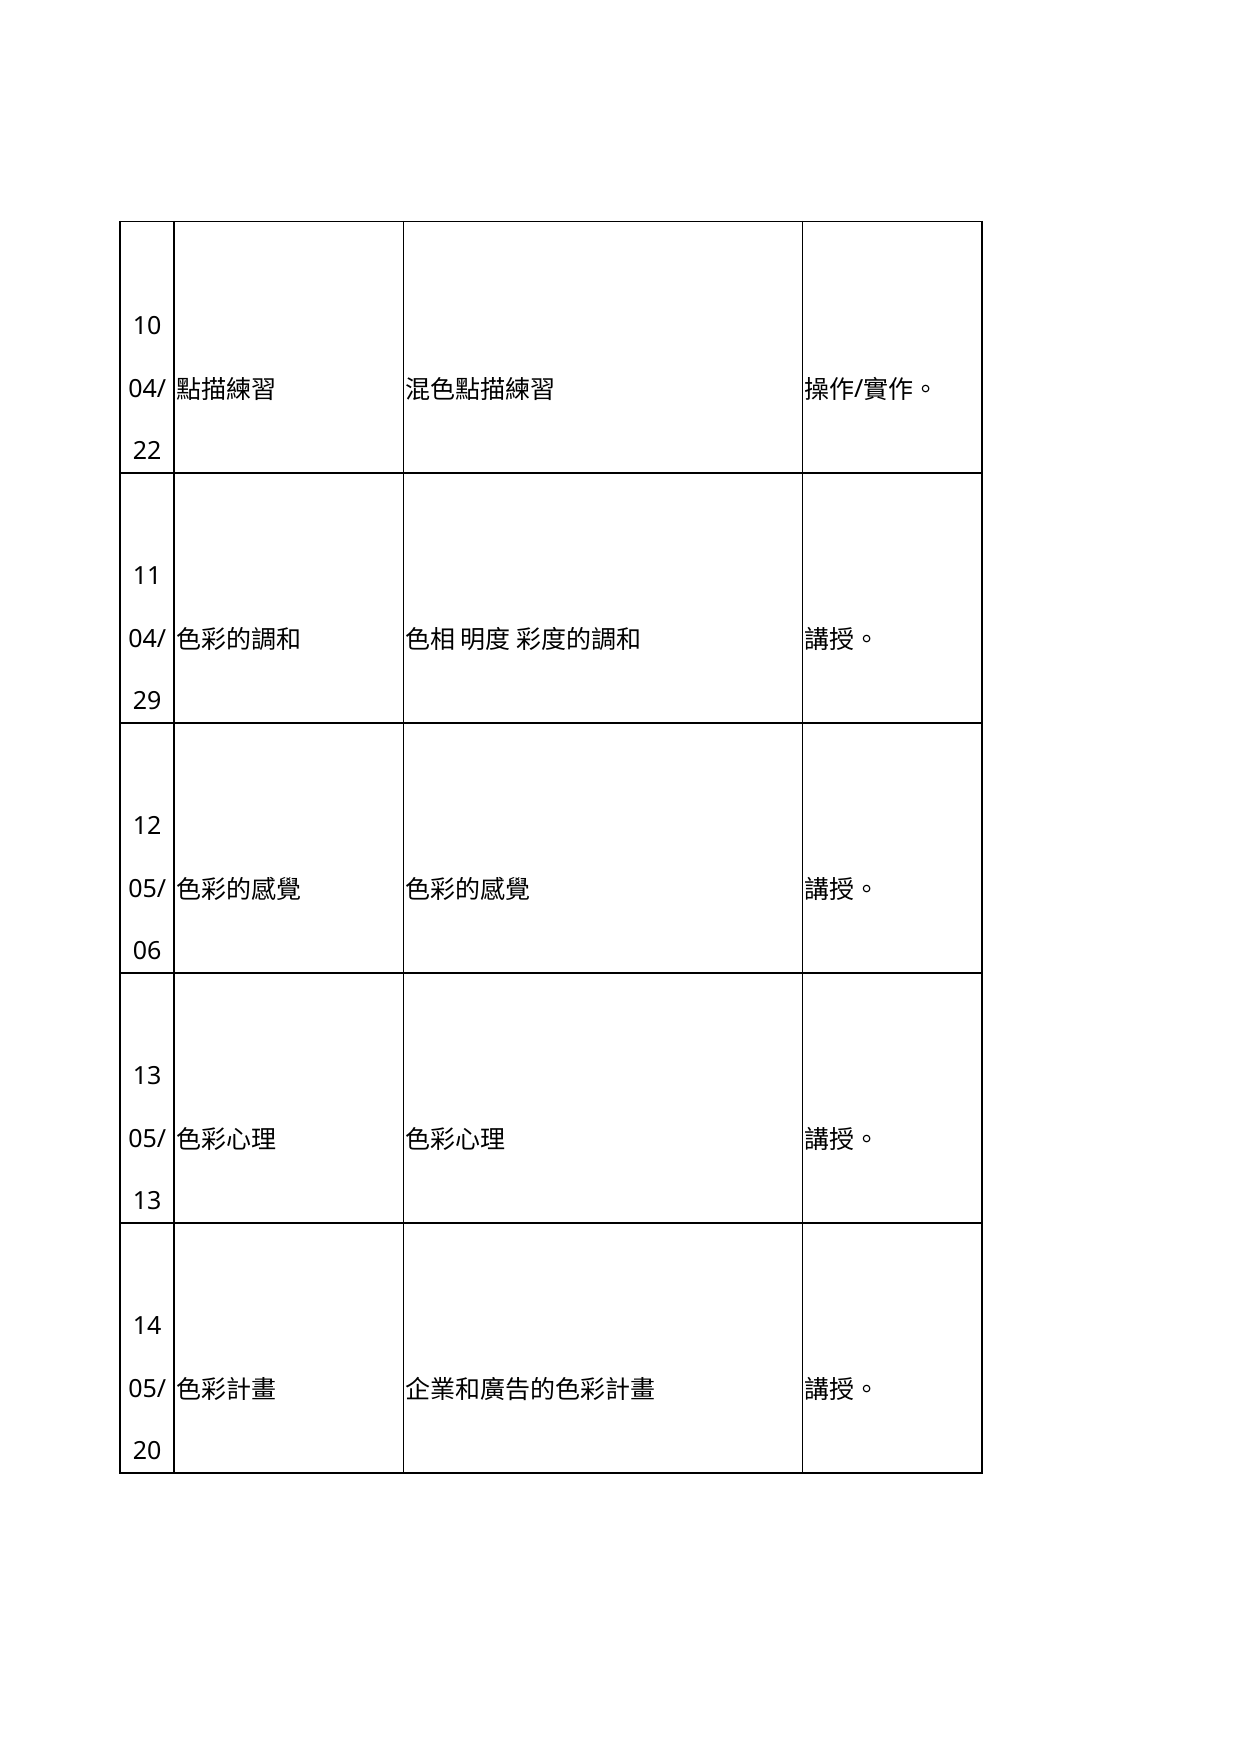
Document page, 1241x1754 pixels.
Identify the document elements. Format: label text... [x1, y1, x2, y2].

table_cell 11 04/29 [121, 474, 173, 722]
table_cell 混色點描練習 [404, 222, 802, 472]
table_cell 14 05/20 [121, 1224, 173, 1472]
table_cell 講授。 [803, 474, 981, 722]
table_cell 色彩的調和 [175, 474, 403, 722]
table_cell [118, 158, 983, 1476]
table_cell 色彩的感覺 [404, 724, 802, 972]
table_cell 講授。 [803, 1224, 981, 1472]
table_cell 12 05/06 [121, 724, 173, 972]
table_cell 10 04/22 [121, 222, 173, 472]
table_cell 色彩的感覺 [175, 724, 403, 972]
table_cell 13 05/13 [121, 974, 173, 1222]
table_cell 企業和廣告的色彩計畫 [404, 1224, 802, 1472]
table_cell 色彩計畫 [175, 1224, 403, 1472]
table_cell 講授。 [803, 724, 981, 972]
table_cell 講授。 [803, 974, 981, 1222]
table_cell 色彩心理 [175, 974, 403, 1222]
table_cell 色彩心理 [404, 974, 802, 1222]
table_cell 操作/實作。 [803, 222, 981, 472]
table_cell 色相 明度 彩度的調和 [404, 474, 802, 722]
table_cell 點描練習 [175, 222, 403, 472]
